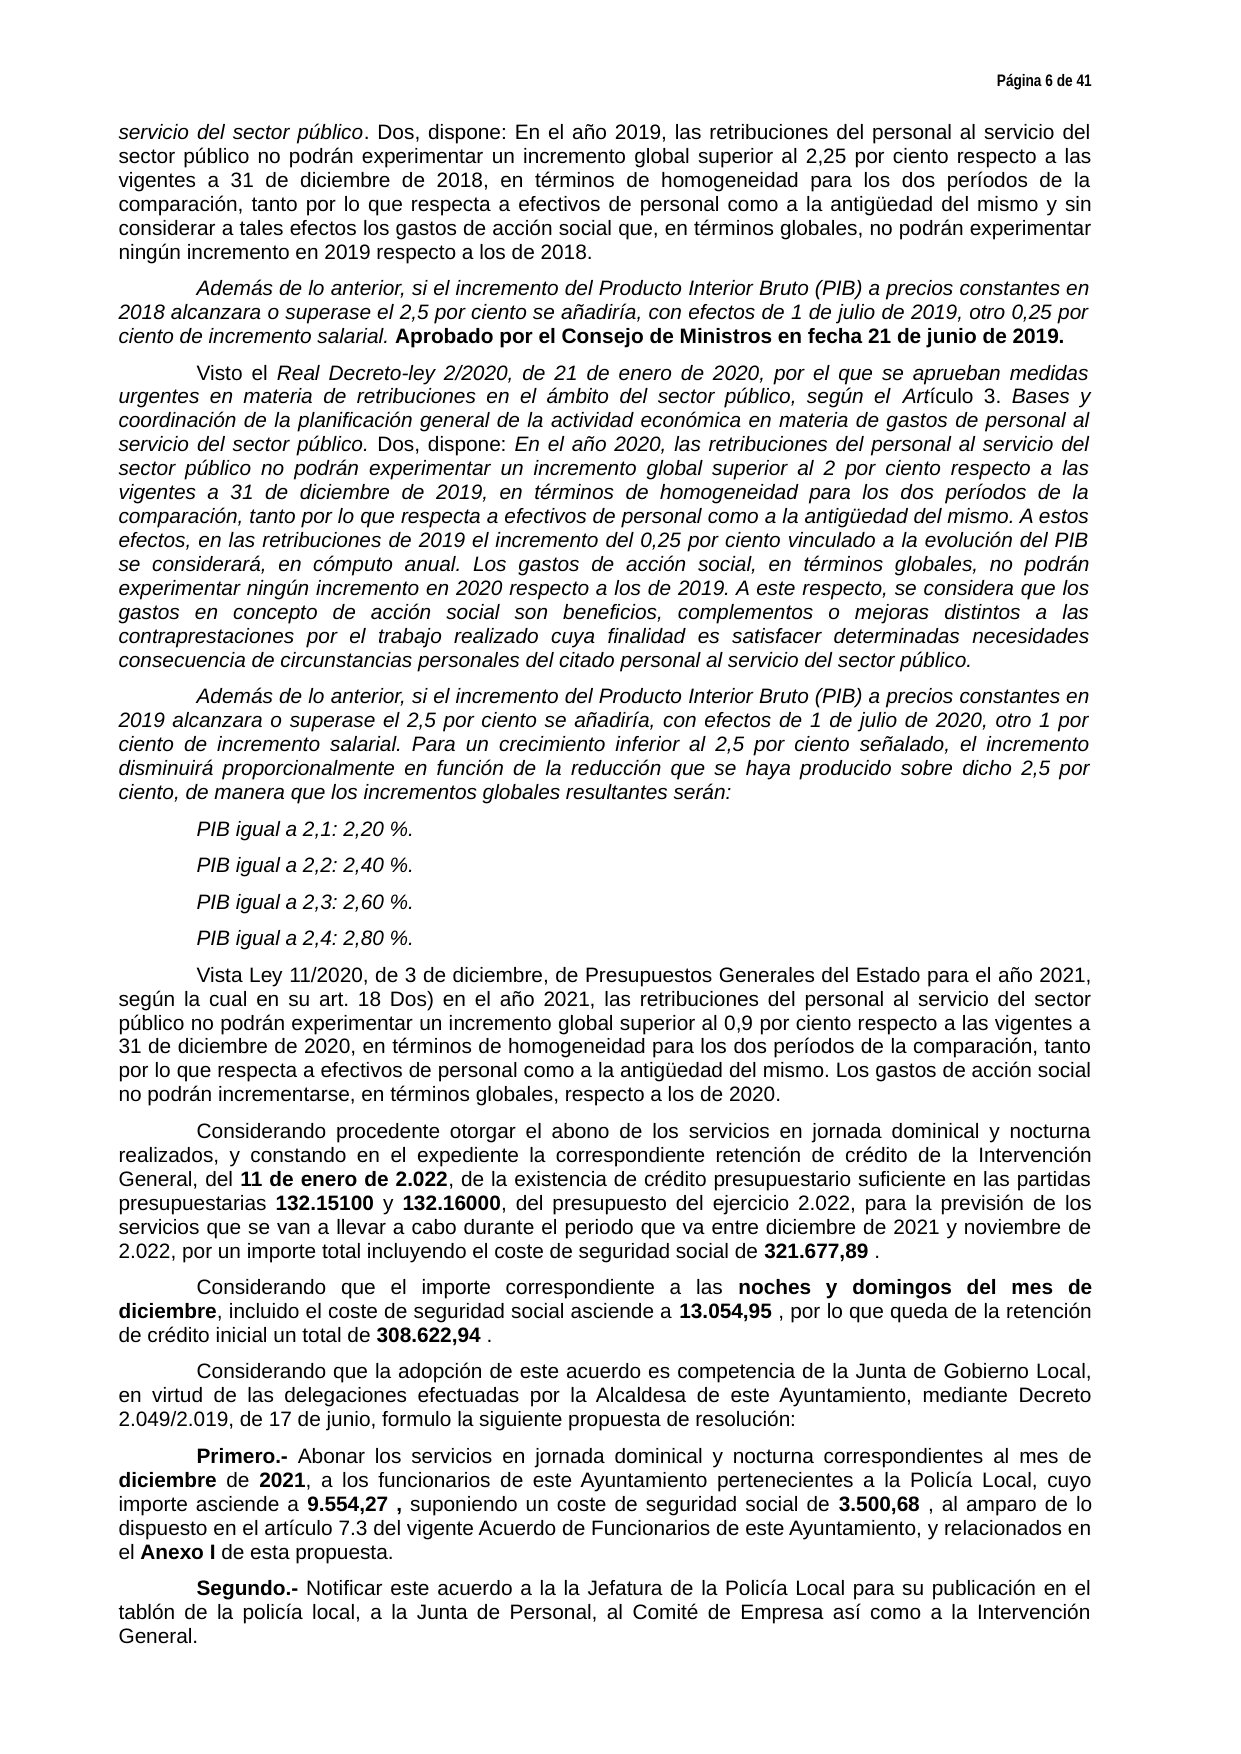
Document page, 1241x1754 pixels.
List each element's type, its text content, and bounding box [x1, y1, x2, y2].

text Considerando que la adopción de este acuerdo es competencia de la Junta de Gobierno Local, en virtud de las delegaciones efectuadas por la Alcaldesa de este Ayuntamiento, mediante Decreto 2.049/2.019, de 17 de junio, formulo la siguiente propuesta de resolución: [118, 1359, 1092, 1431]
text Considerando que el importe correspondiente a las noches y domingos del mes de diciembre, incluido el coste de seguridad social asciende a 13.054,95 , por lo que queda de la retención de crédito inicial un total de 308.622,94 . [118, 1275, 1092, 1347]
text Además de lo anterior, si el incremento del Producto Interior Bruto (PIB) a precios constantes en 2018 alcanzara o superase el 2,5 por ciento se añadiría, con efectos de 1 de julio de 2019, otro 0,25 por ciento de incremento salarial. Aprobado por el Consejo de Ministros en fecha 21 de junio de 2019. [118, 276, 1092, 348]
text Considerando procedente otorgar el abono de los servicios en jornada dominical y nocturna realizados, y constando en el expediente la correspondiente retención de crédito de la Intervención General, del 11 de enero de 2.022, de la existencia de crédito presupuestario suficiente en las partidas presupuestarias 132.15100 y 132.16000, del presupuesto del ejercicio 2.022, para la previsión de los servicios que se van a llevar a cabo durante el periodo que va entre diciembre de 2021 y noviembre de 2.022, por un importe total incluyendo el coste de seguridad social de 321.677,89 . [118, 1119, 1092, 1262]
text Segundo.- Notificar este acuerdo a la la Jefatura de la Policía Local para su publicación en el tablón de la policía local, a la Junta de Personal, al Comité de Empresa así como a la Intervención General. [118, 1576, 1092, 1648]
text Vista Ley 11/2020, de 3 de diciembre, de Presupuestos Generales del Estado para el año 2021, según la cual en su art. 18 Dos) en el año 2021, las retribuciones del personal al servicio del sector público no podrán experimentar un incremento global superior al 0,9 por ciento respecto a las vigentes a 31 de diciembre de 2020, en términos de homogeneidad para los dos períodos de la comparación, tanto por lo que respecta a efectivos de personal como a la antigüedad del mismo. Los gastos de acción social no podrán incrementarse, en términos globales, respecto a los de 2020. [118, 962, 1092, 1106]
text Visto el Real Decreto-ley 2/2020, de 21 de enero de 2020, por el que se aprueban medidas urgentes en materia de retribuciones en el ámbito del sector público, según el Artículo 3. Bases y coordinación de la planificación general de la actividad económica en materia de gastos de personal al servicio del sector público. Dos, dispone: En el año 2020, las retribuciones del personal al servicio del sector público no podrán experimentar un incremento global superior al 2 por ciento respecto a las vigentes a 31 de diciembre de 2019, en términos de homogeneidad para los dos períodos de la comparación, tanto por lo que respecta a efectivos de personal como a la antigüedad del mismo. A estos efectos, en las retribuciones de 2019 el incremento del 0,25 por ciento vinculado a la evolución del PIB se considerará, en cómputo anual. Los gastos de acción social, en términos globales, no podrán experimentar ningún incremento en 2020 respecto a los de 2019. A este respecto, se considera que los gastos en concepto de acción social son beneficios, complementos o mejoras distintos a las contraprestaciones por el trabajo realizado cuya finalidad es satisfacer determinadas necesidades consecuencia de circunstancias personales del citado personal al servicio del sector público. [118, 360, 1092, 672]
text servicio del sector público. Dos, dispone: En el año 2019, las retribuciones del personal al servicio del sector público no podrán experimentar un incremento global superior al 2,25 por ciento respecto a las vigentes a 31 de diciembre de 2018, en términos de homogeneidad para los dos períodos de la comparación, tanto por lo que respecta a efectivos de personal como a la antigüedad del mismo y sin considerar a tales efectos los gastos de acción social que, en términos globales, no podrán experimentar ningún incremento en 2019 respecto a los de 2018. [118, 120, 1092, 263]
text PIB igual a 2,2: 2,40 %. [118, 853, 1092, 877]
text Primero.- Abonar los servicios en jornada dominical y nocturna correspondientes al mes de diciembre de 2021, a los funcionarios de este Ayuntamiento pertenecientes a la Policía Local, cuyo importe asciende a 9.554,27 , suponiendo un coste de seguridad social de 3.500,68 , al amparo de lo dispuesto en el artículo 7.3 del vigente Acuerdo de Funcionarios de este Ayuntamiento, y relacionados en el Anexo I de esta propuesta. [118, 1444, 1092, 1563]
text Además de lo anterior, si el incremento del Producto Interior Bruto (PIB) a precios constantes en 2019 alcanzara o superase el 2,5 por ciento se añadiría, con efectos de 1 de julio de 2020, otro 1 por ciento de incremento salarial. Para un crecimiento inferior al 2,5 por ciento señalado, el incremento disminuirá proporcionalmente en función de la reducción que se haya producido sobre dicho 2,5 por ciento, de manera que los incrementos globales resultantes serán: [118, 684, 1092, 804]
text PIB igual a 2,4: 2,80 %. [118, 926, 1092, 950]
text PIB igual a 2,1: 2,20 %. [118, 817, 1092, 841]
text PIB igual a 2,3: 2,60 %. [118, 889, 1092, 913]
